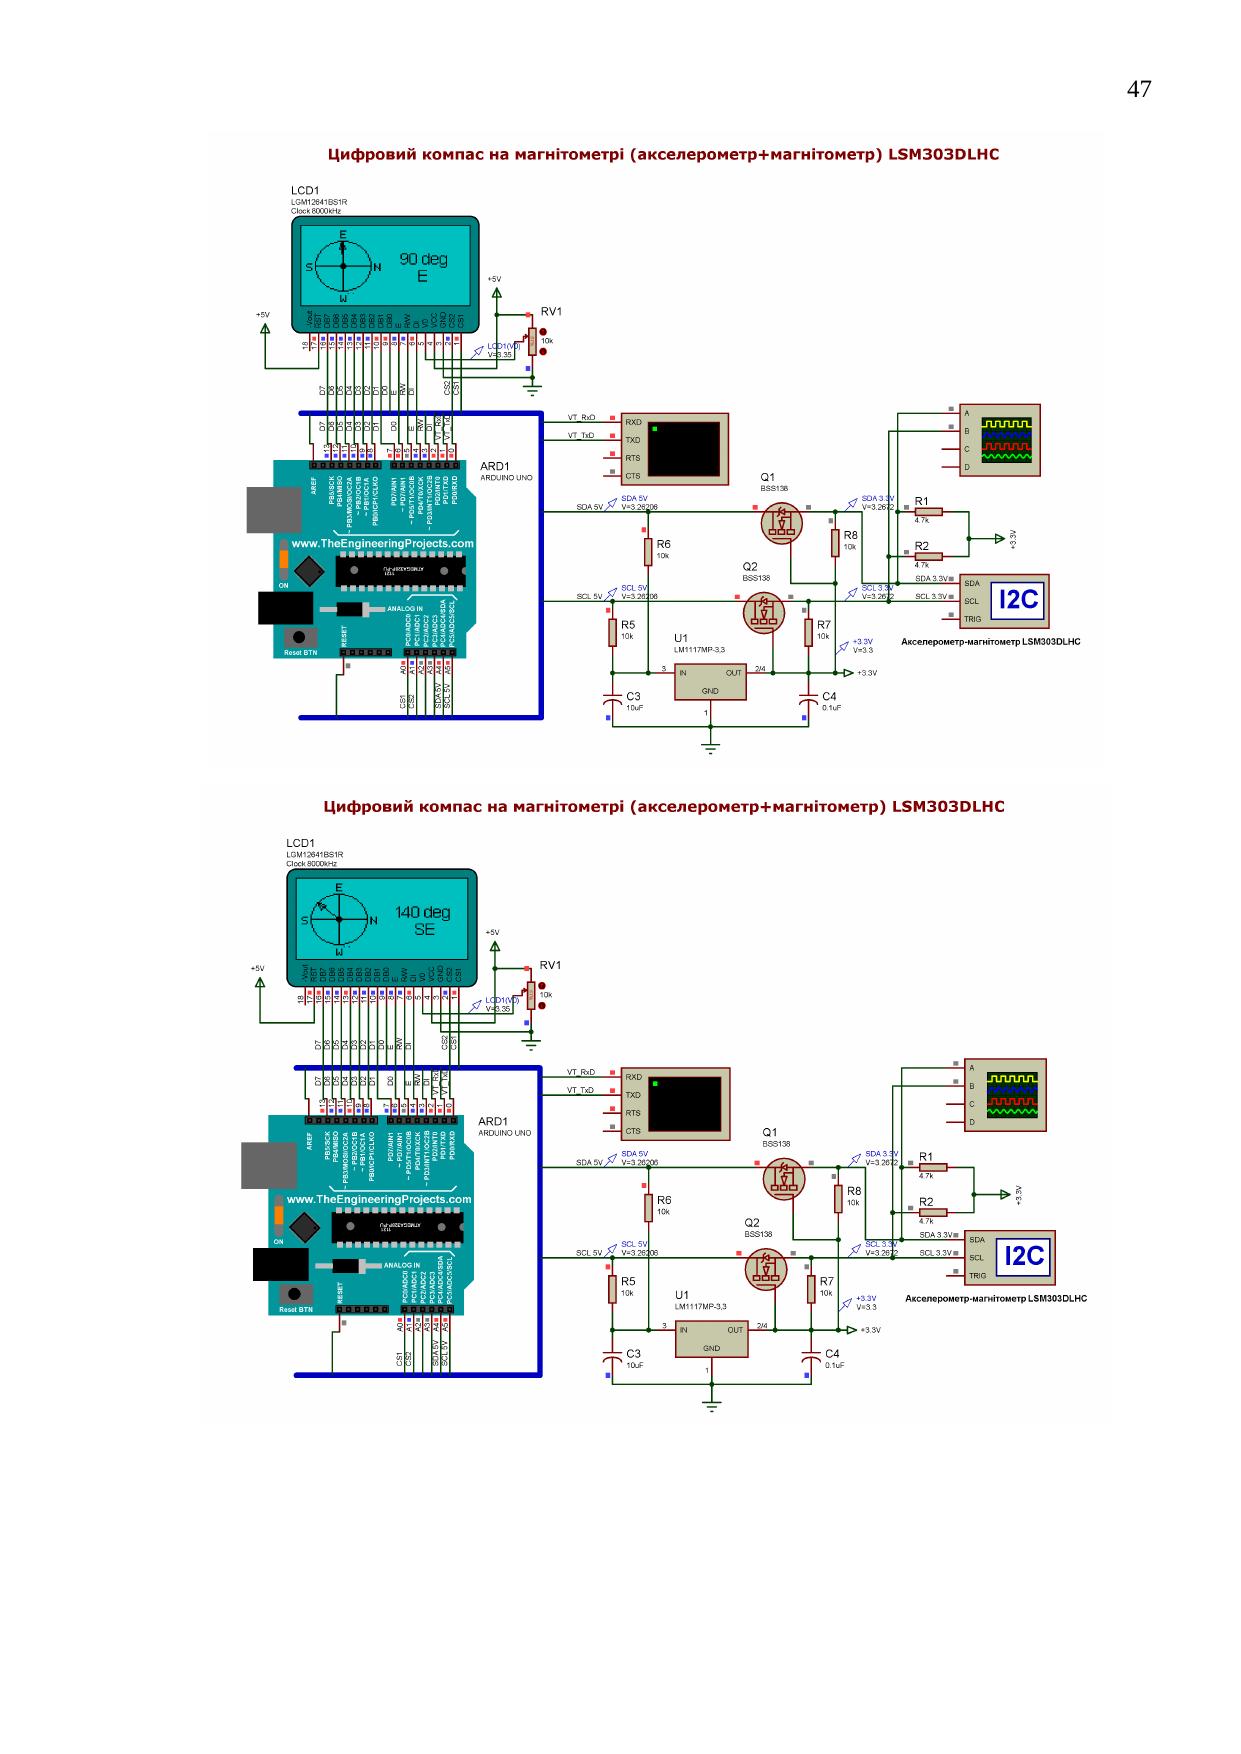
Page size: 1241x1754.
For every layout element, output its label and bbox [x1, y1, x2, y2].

picture [207, 131, 1107, 767]
picture [201, 783, 1114, 1425]
